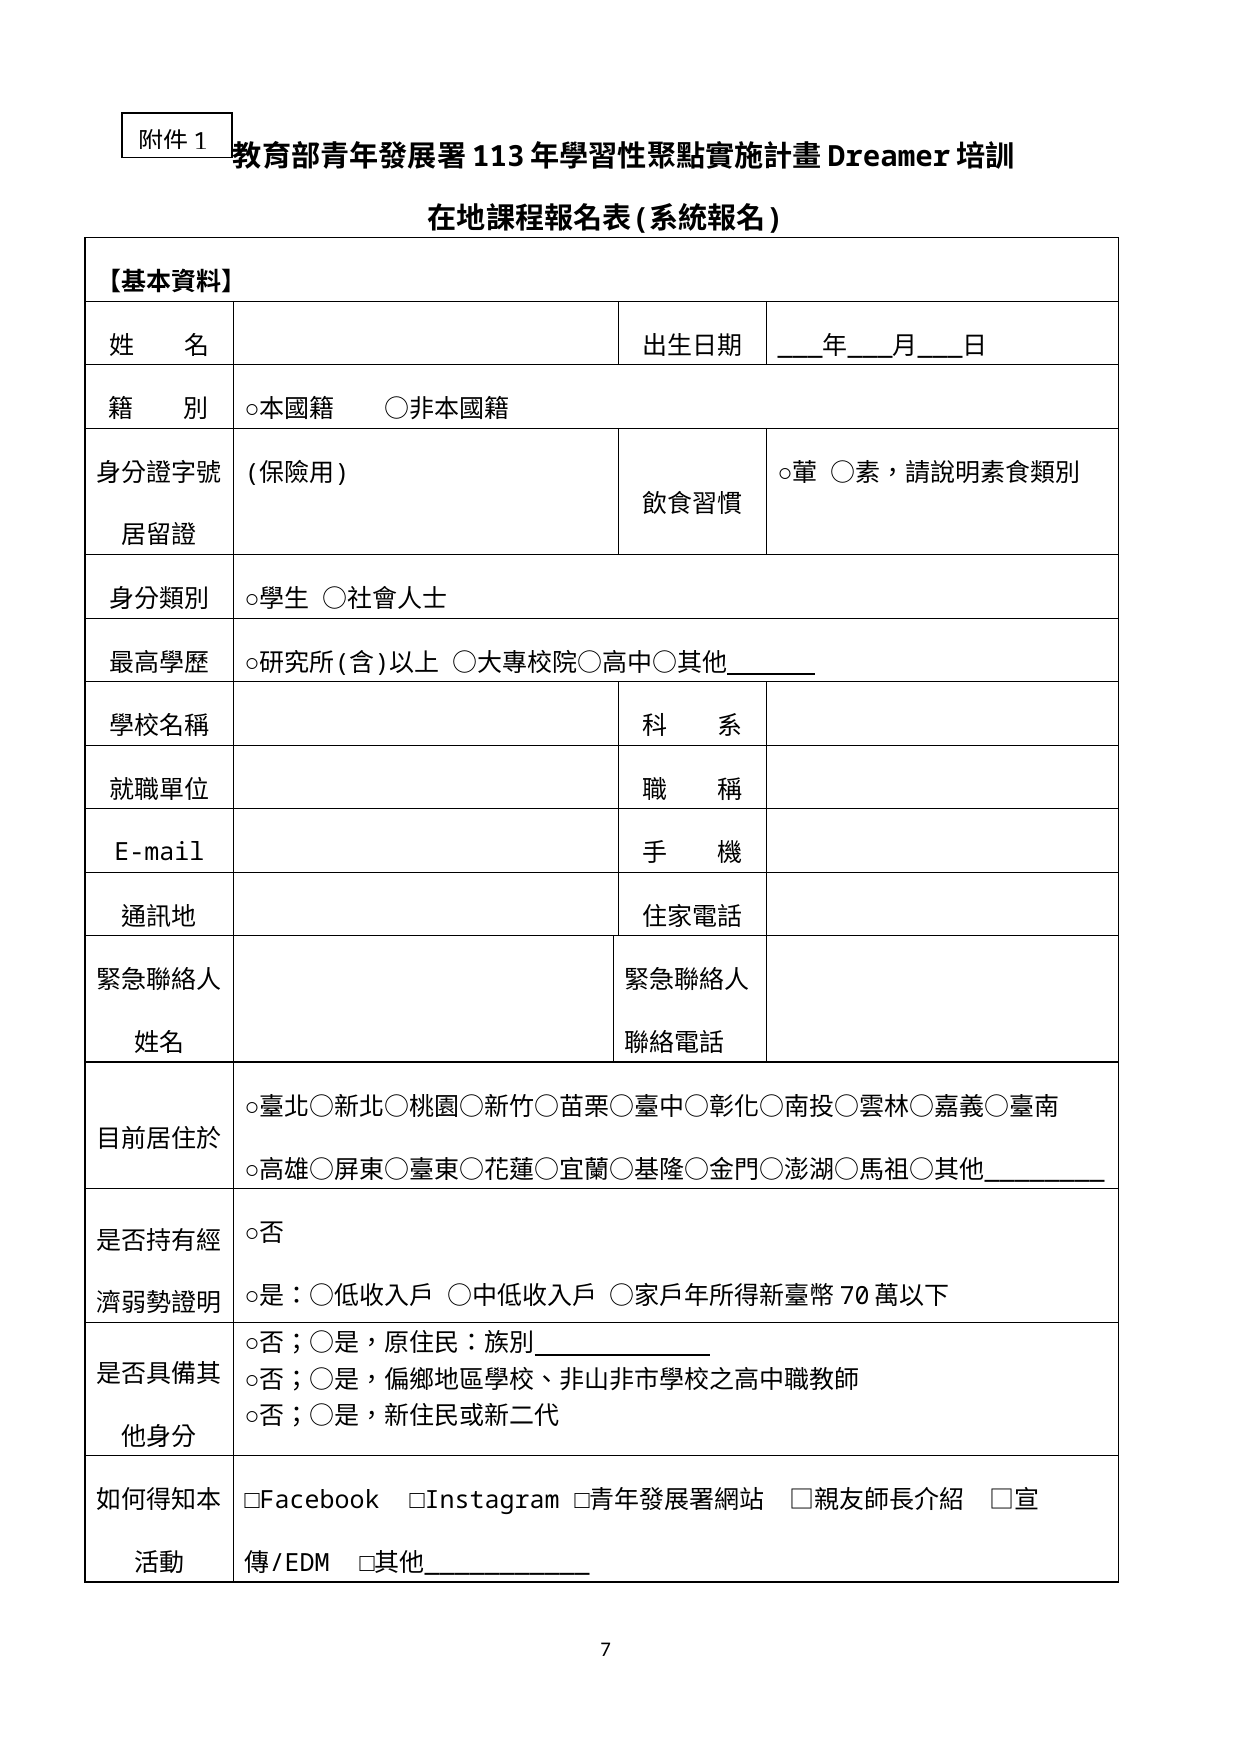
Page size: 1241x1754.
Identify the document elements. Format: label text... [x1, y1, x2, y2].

table_cell [767, 936, 1118, 1061]
table_cell [234, 873, 618, 935]
table_cell 目前居住於 [86, 1063, 233, 1188]
text 教育部青年發展署113年學習性聚點實施計畫Dreamer培訓 [118, 112, 1093, 175]
table_cell ○葷 ○素，請說明素食類別 [767, 429, 1118, 554]
table_cell 身分證字號 居留證 [86, 429, 233, 554]
table_cell 飲食習慣 [619, 429, 766, 554]
table_cell 通訊地 [86, 873, 233, 935]
table_cell 職 稱 [619, 746, 766, 808]
table_cell □Facebook □Instagram □青年發展署網站 □親友師長介紹 □宣傳/EDM □其他___________ [234, 1456, 1118, 1581]
table_cell 是否具備其他身分 [86, 1323, 233, 1455]
table_cell (保險用) [234, 429, 618, 554]
table_cell 學校名稱 [86, 682, 233, 744]
text 附件1 [138, 121, 216, 149]
table_cell [234, 936, 613, 1061]
text 在地課程報名表(系統報名) [118, 175, 1093, 237]
table_cell 最高學歷 [86, 619, 233, 681]
table_header 【基本資料】 [86, 238, 1118, 301]
table_cell 身分類別 [86, 555, 233, 617]
table_cell E-mail [86, 809, 233, 872]
table_cell [234, 746, 618, 808]
table_cell 出生日期 [619, 302, 766, 364]
table_cell [767, 746, 1118, 808]
table_cell ○研究所(含)以上 ○大專校院○高中○其他 [234, 619, 1118, 681]
table_cell 手 機 [619, 809, 766, 872]
table_cell 住家電話 [619, 873, 766, 935]
table_cell 緊急聯絡人姓名 [86, 936, 233, 1061]
table_cell [767, 873, 1118, 935]
table_cell 姓 名 [86, 302, 233, 364]
table_cell ___年___月___日 [767, 302, 1118, 364]
table_cell 如何得知本活動 [86, 1456, 233, 1581]
table_cell 是否持有經濟弱勢證明 [86, 1189, 233, 1322]
table_cell 緊急聯絡人聯絡電話 [614, 936, 766, 1061]
table_cell [767, 809, 1118, 872]
table_cell [234, 302, 618, 364]
table_cell ○否 ○是：○低收入戶 ○中低收入戶 ○家戶年所得新臺幣70萬以下 [234, 1189, 1118, 1322]
table_cell ○本國籍 ○非本國籍 [234, 365, 1118, 428]
table_cell [234, 809, 618, 872]
table_cell ○臺北○新北○桃園○新竹○苗栗○臺中○彰化○南投○雲林○嘉義○臺南 ○高雄○屏東○臺東○花蓮○宜蘭○基隆○金門○澎湖○馬祖○其他________ [234, 1063, 1118, 1188]
table_cell [767, 682, 1118, 744]
table_cell 就職單位 [86, 746, 233, 808]
table_cell 科 系 [619, 682, 766, 744]
table_cell ○否；○是，原住民：族別 ○否；○是，偏鄉地區學校、非山非市學校之高中職教師 ○否；○是，新住民或新二代 [234, 1323, 1118, 1455]
table_cell 籍 別 [86, 365, 233, 428]
table_cell ○學生 ○社會人士 [234, 555, 1118, 617]
table_cell [234, 682, 618, 744]
